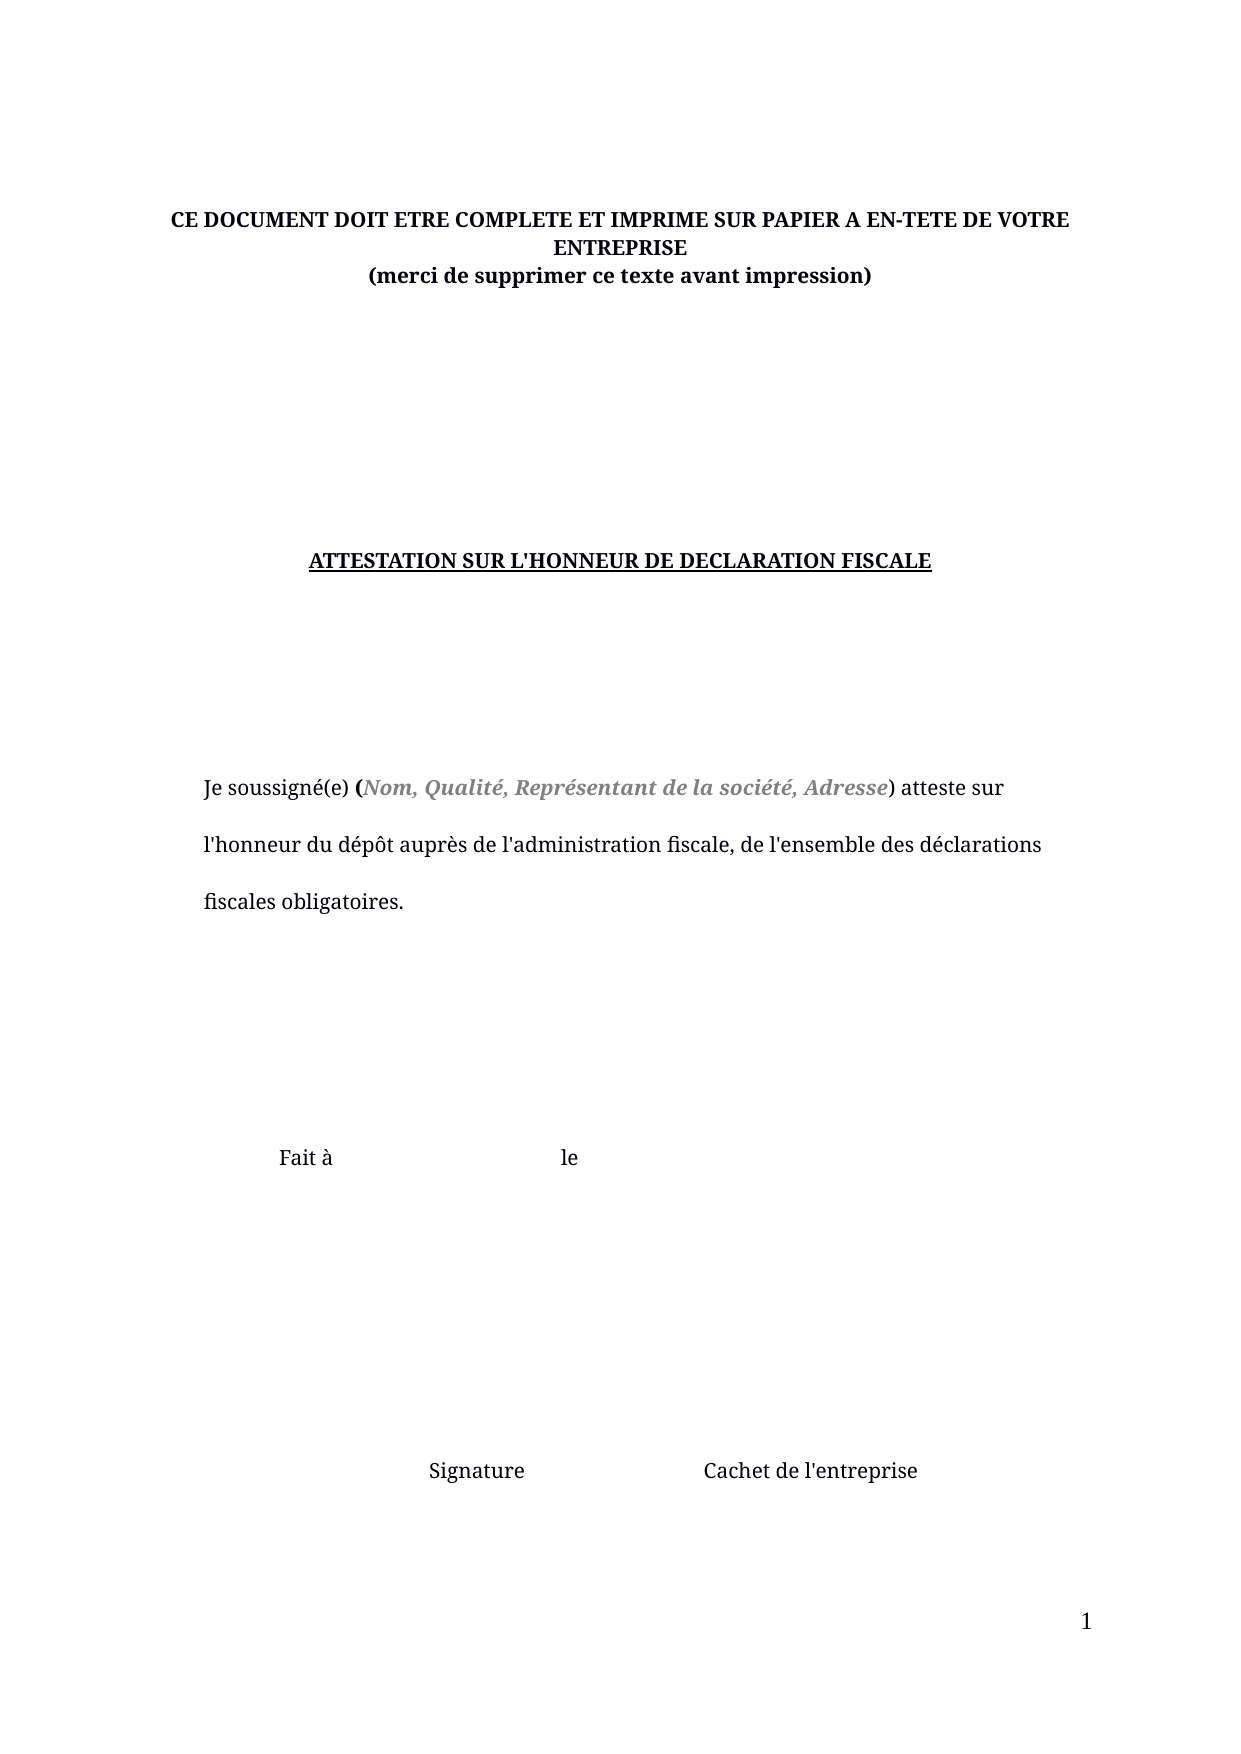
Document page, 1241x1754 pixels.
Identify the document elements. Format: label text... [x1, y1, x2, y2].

text (merci de supprimer ce texte avant impression) [148, 262, 1093, 290]
text Signature Cachet de l'entreprise [204, 1456, 1093, 1484]
subtitle ATTESTATION SUR L'HONNEUR DE DECLARATION FISCALE [148, 546, 1093, 574]
text Fait à le [204, 1143, 1093, 1172]
subtitle CE DOCUMENT DOIT ETRE COMPLETE ET IMPRIME SUR PAPIER A EN-TETE DE VOTRE ENTREPRISE [148, 205, 1093, 262]
text Je soussigné(e) (Nom, Qualité, Représentant de la société, Adresse) atteste sur l'honneur du dépôt auprès de l'administration fiscale, de l'ensemble des déclarations fiscales obligatoires. [204, 773, 1093, 916]
